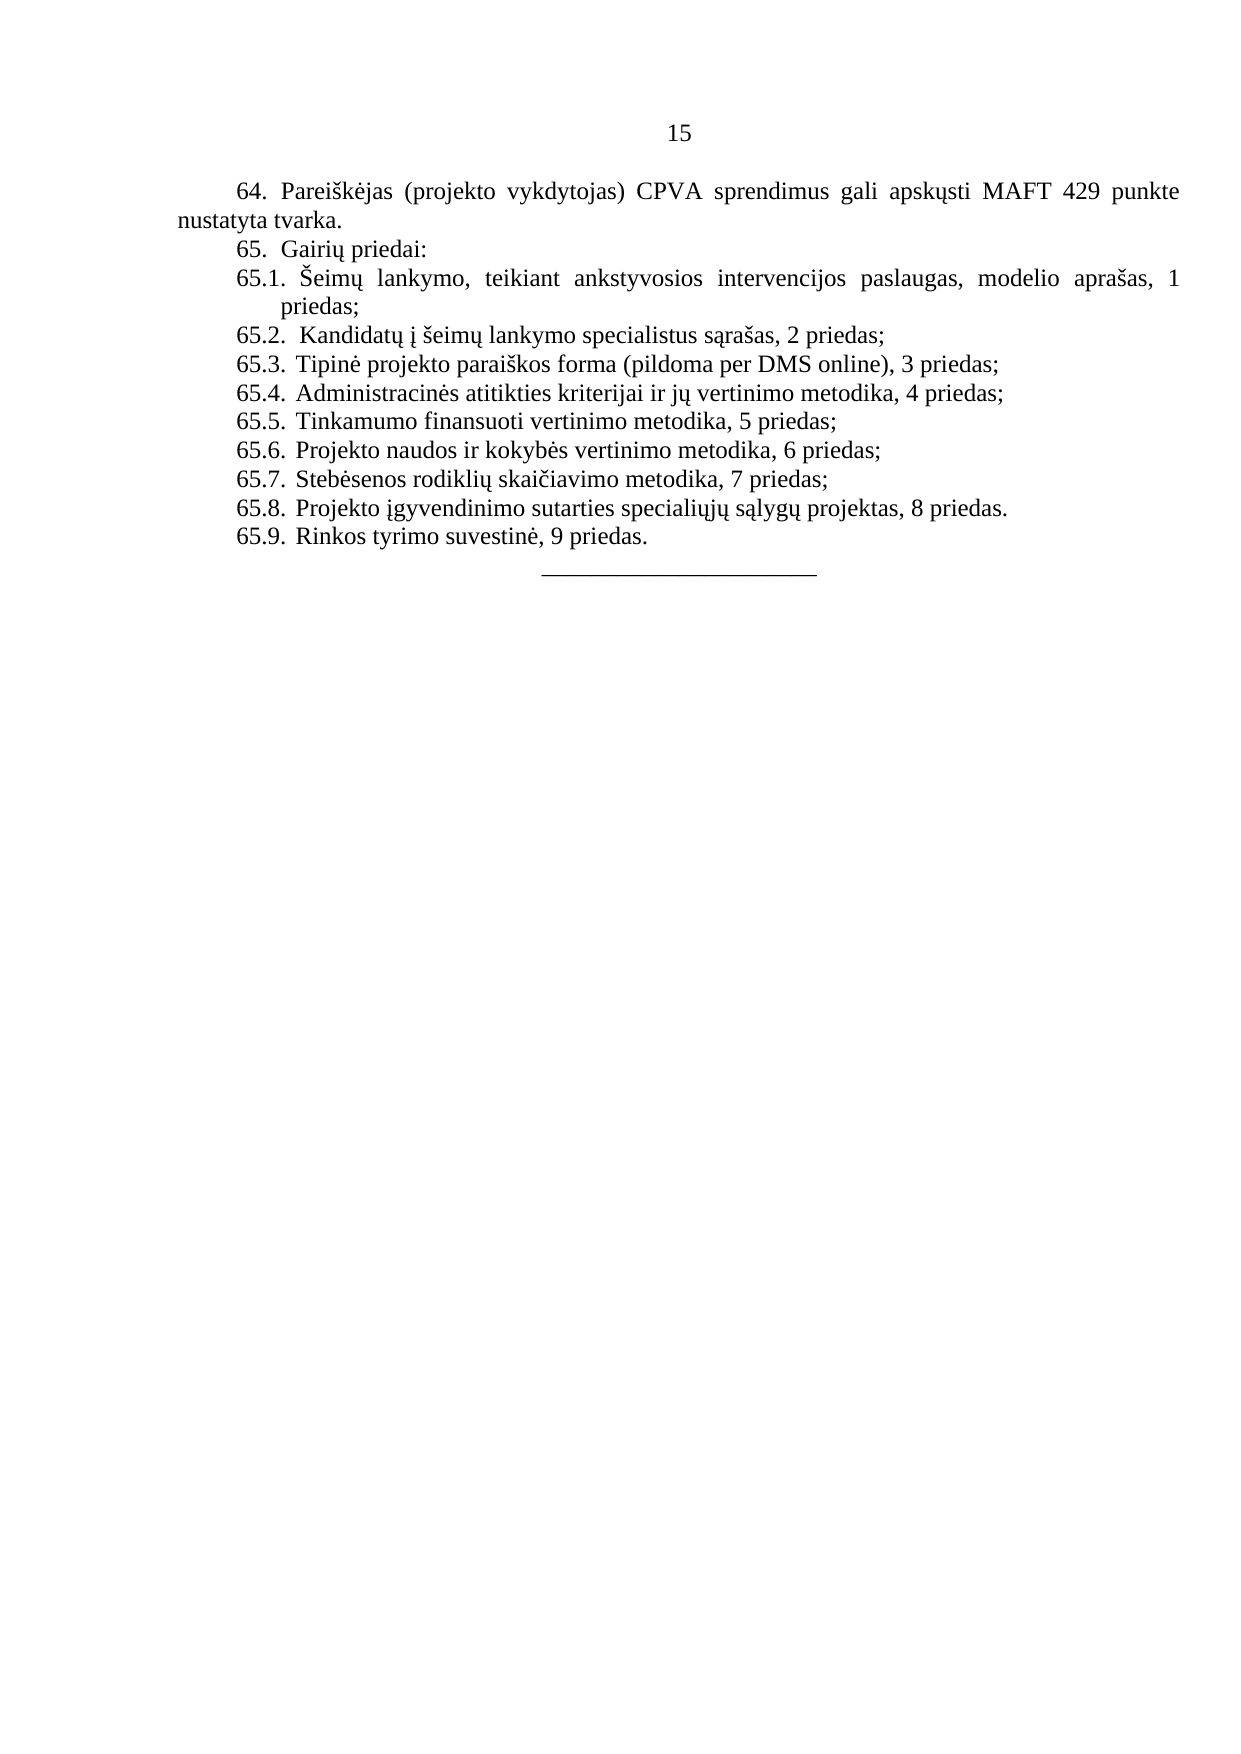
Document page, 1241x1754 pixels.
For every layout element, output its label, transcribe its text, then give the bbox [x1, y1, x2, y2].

text 65.4. Administracinės atitikties kriterijai ir jų vertinimo metodika, 4 priedas; [236, 378, 1181, 406]
text 65.6. Projekto naudos ir kokybės vertinimo metodika, 6 priedas; [236, 435, 1181, 464]
text 65.1. Šeimų lankymo, teikiant ankstyvosios intervencijos paslaugas, modelio aprašas, 1 priedas; [236, 263, 1181, 320]
text 64. Pareiškėjas (projekto vykdytojas) CPVA sprendimus gali apskųsti MAFT 429 punkte nustatyta tvarka. [177, 176, 1181, 234]
text 65.7. Stebėsenos rodiklių skaičiavimo metodika, 7 priedas; [236, 464, 1181, 493]
text 65. Gairių priedai: [177, 234, 1181, 263]
text 65.5. Tinkamumo finansuoti vertinimo metodika, 5 priedas; [236, 406, 1181, 435]
text 65.8. Projekto įgyvendinimo sutarties specialiųjų sąlygų projektas, 8 priedas. [236, 493, 1181, 521]
text 65.2. Kandidatų į šeimų lankymo specialistus sąrašas, 2 priedas; [236, 320, 1181, 349]
text 65.3. Tipinė projekto paraiškos forma (pildoma per DMS online), 3 priedas; [236, 349, 1181, 378]
text 65.9. Rinkos tyrimo suvestinė, 9 priedas. [236, 521, 1181, 550]
text ______________________ [177, 550, 1181, 579]
